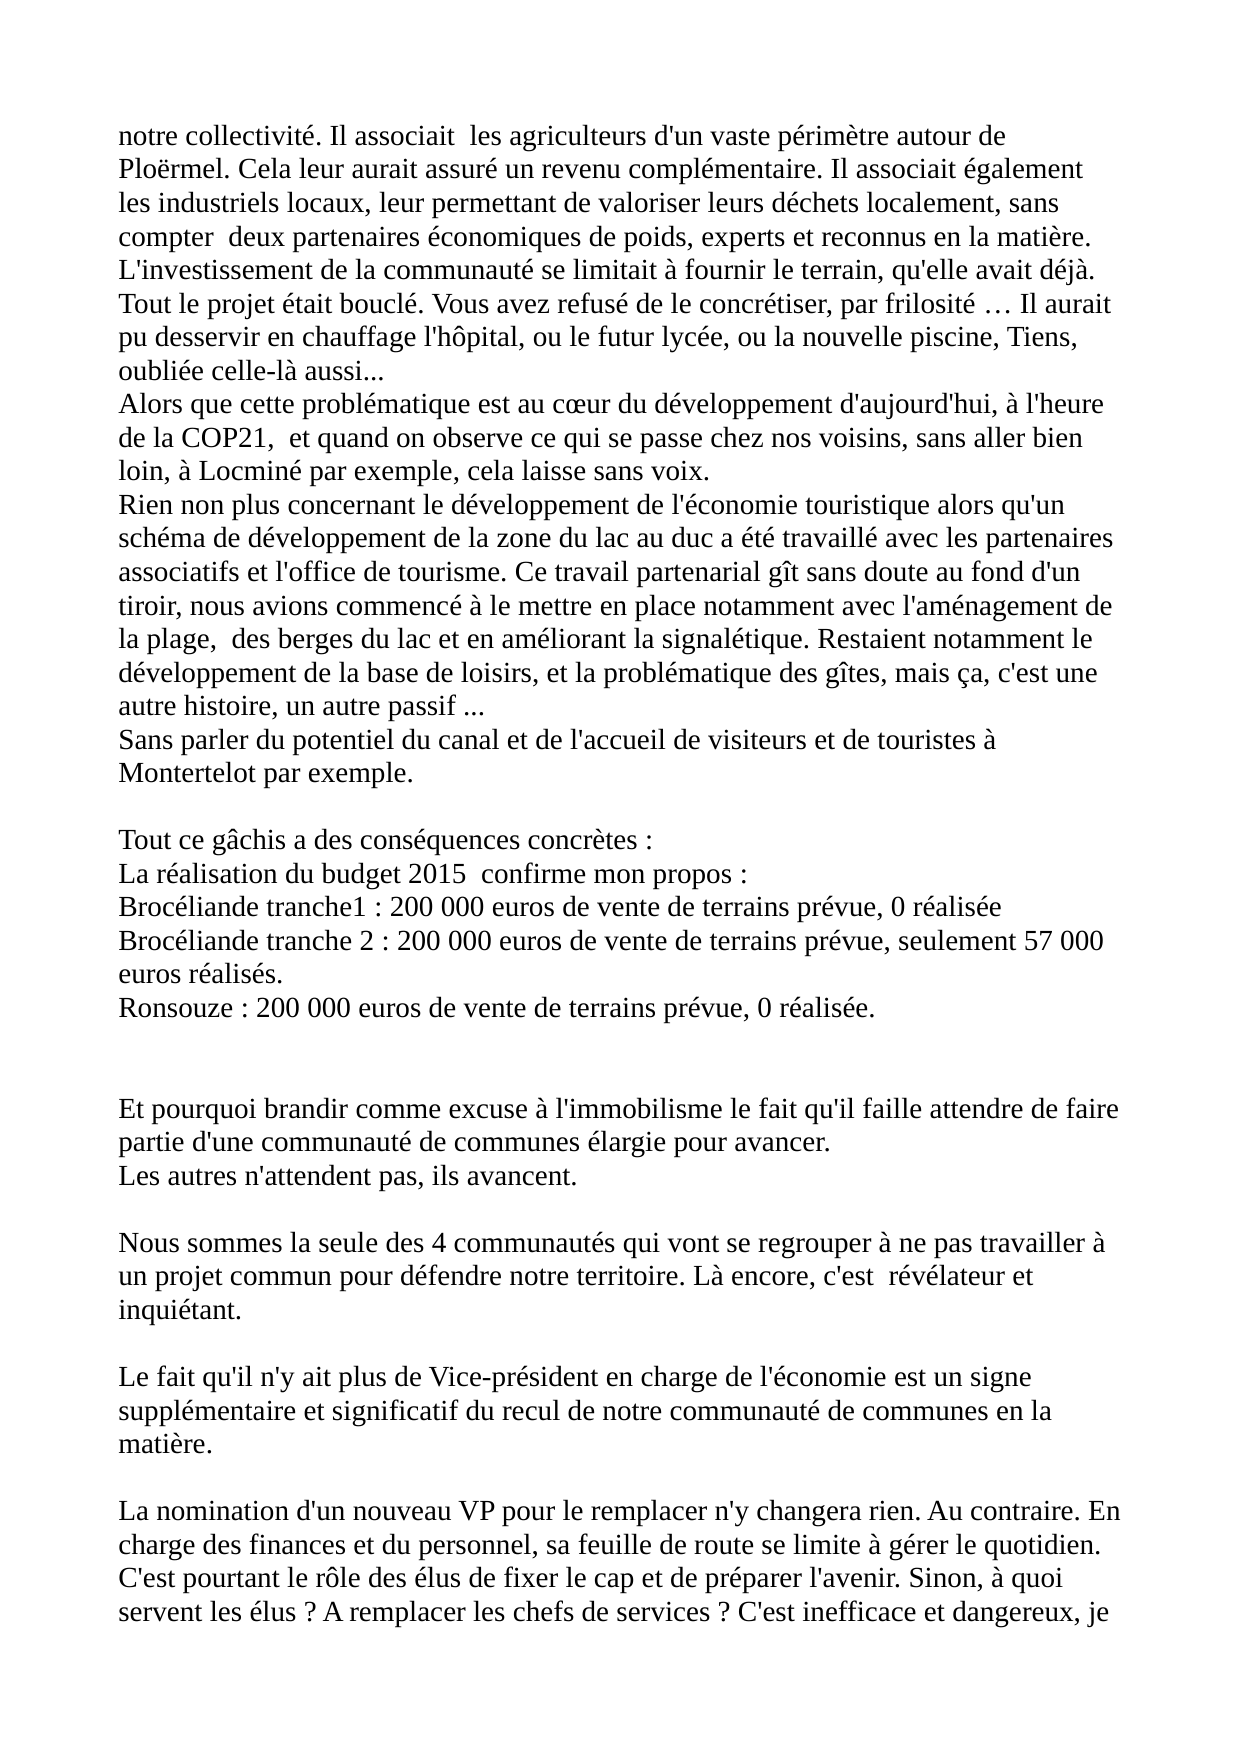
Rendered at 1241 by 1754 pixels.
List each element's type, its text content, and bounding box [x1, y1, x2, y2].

text Le fait qu'il n'y ait plus de Vice-président en charge de l'économie est un signe supplémentaire et significatif du recul de notre communauté de communes en la matière. [118, 1359, 1122, 1460]
text La réalisation du budget 2015 confirme mon propos : [118, 856, 1122, 889]
text Tout ce gâchis a des conséquences concrètes : [118, 822, 1122, 856]
text Ronsouze : 200 000 euros de vente de terrains prévue, 0 réalisée. [118, 990, 1122, 1024]
text Brocéliande tranche1 : 200 000 euros de vente de terrains prévue, 0 réalisée [118, 889, 1122, 923]
text Alors que cette problématique est au cœur du développement d'aujourd'hui, à l'heure de la COP21, et quand on observe ce qui se passe chez nos voisins, sans aller bien loin, à Locminé par exemple, cela laisse sans voix. [118, 386, 1122, 487]
text notre collectivité. Il associait les agriculteurs d'un vaste périmètre autour de Ploërmel. Cela leur aurait assuré un revenu complémentaire. Il associait également les industriels locaux, leur permettant de valoriser leurs déchets localement, sans compter deux partenaires économiques de poids, experts et reconnus en la matière. L'investissement de la communauté se limitait à fournir le terrain, qu'elle avait déjà. Tout le projet était bouclé. Vous avez refusé de le concrétiser, par frilosité … Il aurait pu desservir en chauffage l'hôpital, ou le futur lycée, ou la nouvelle piscine, Tiens, oubliée celle-là aussi... [118, 118, 1122, 386]
text Brocéliande tranche 2 : 200 000 euros de vente de terrains prévue, seulement 57 000 euros réalisés. [118, 923, 1122, 990]
text La nomination d'un nouveau VP pour le remplacer n'y changera rien. Au contraire. En charge des finances et du personnel, sa feuille de route se limite à gérer le quotidien. C'est pourtant le rôle des élus de fixer le cap et de préparer l'avenir. Sinon, à quoi servent les élus ? A remplacer les chefs de services ? C'est inefficace et dangereux, je [118, 1493, 1122, 1627]
text Rien non plus concernant le développement de l'économie touristique alors qu'un schéma de développement de la zone du lac au duc a été travaillé avec les partenaires associatifs et l'office de tourisme. Ce travail partenarial gît sans doute au fond d'un tiroir, nous avions commencé à le mettre en place notamment avec l'aménagement de la plage, des berges du lac et en améliorant la signalétique. Restaient notamment le développement de la base de loisirs, et la problématique des gîtes, mais ça, c'est une autre histoire, un autre passif ... [118, 487, 1122, 722]
text Nous sommes la seule des 4 communautés qui vont se regrouper à ne pas travailler à un projet commun pour défendre notre territoire. Là encore, c'est révélateur et inquiétant. [118, 1225, 1122, 1326]
text Les autres n'attendent pas, ils avancent. [118, 1158, 1122, 1191]
text Sans parler du potentiel du canal et de l'accueil de visiteurs et de touristes à Montertelot par exemple. [118, 722, 1122, 789]
text Et pourquoi brandir comme excuse à l'immobilisme le fait qu'il faille attendre de faire partie d'une communauté de communes élargie pour avancer. [118, 1091, 1122, 1158]
